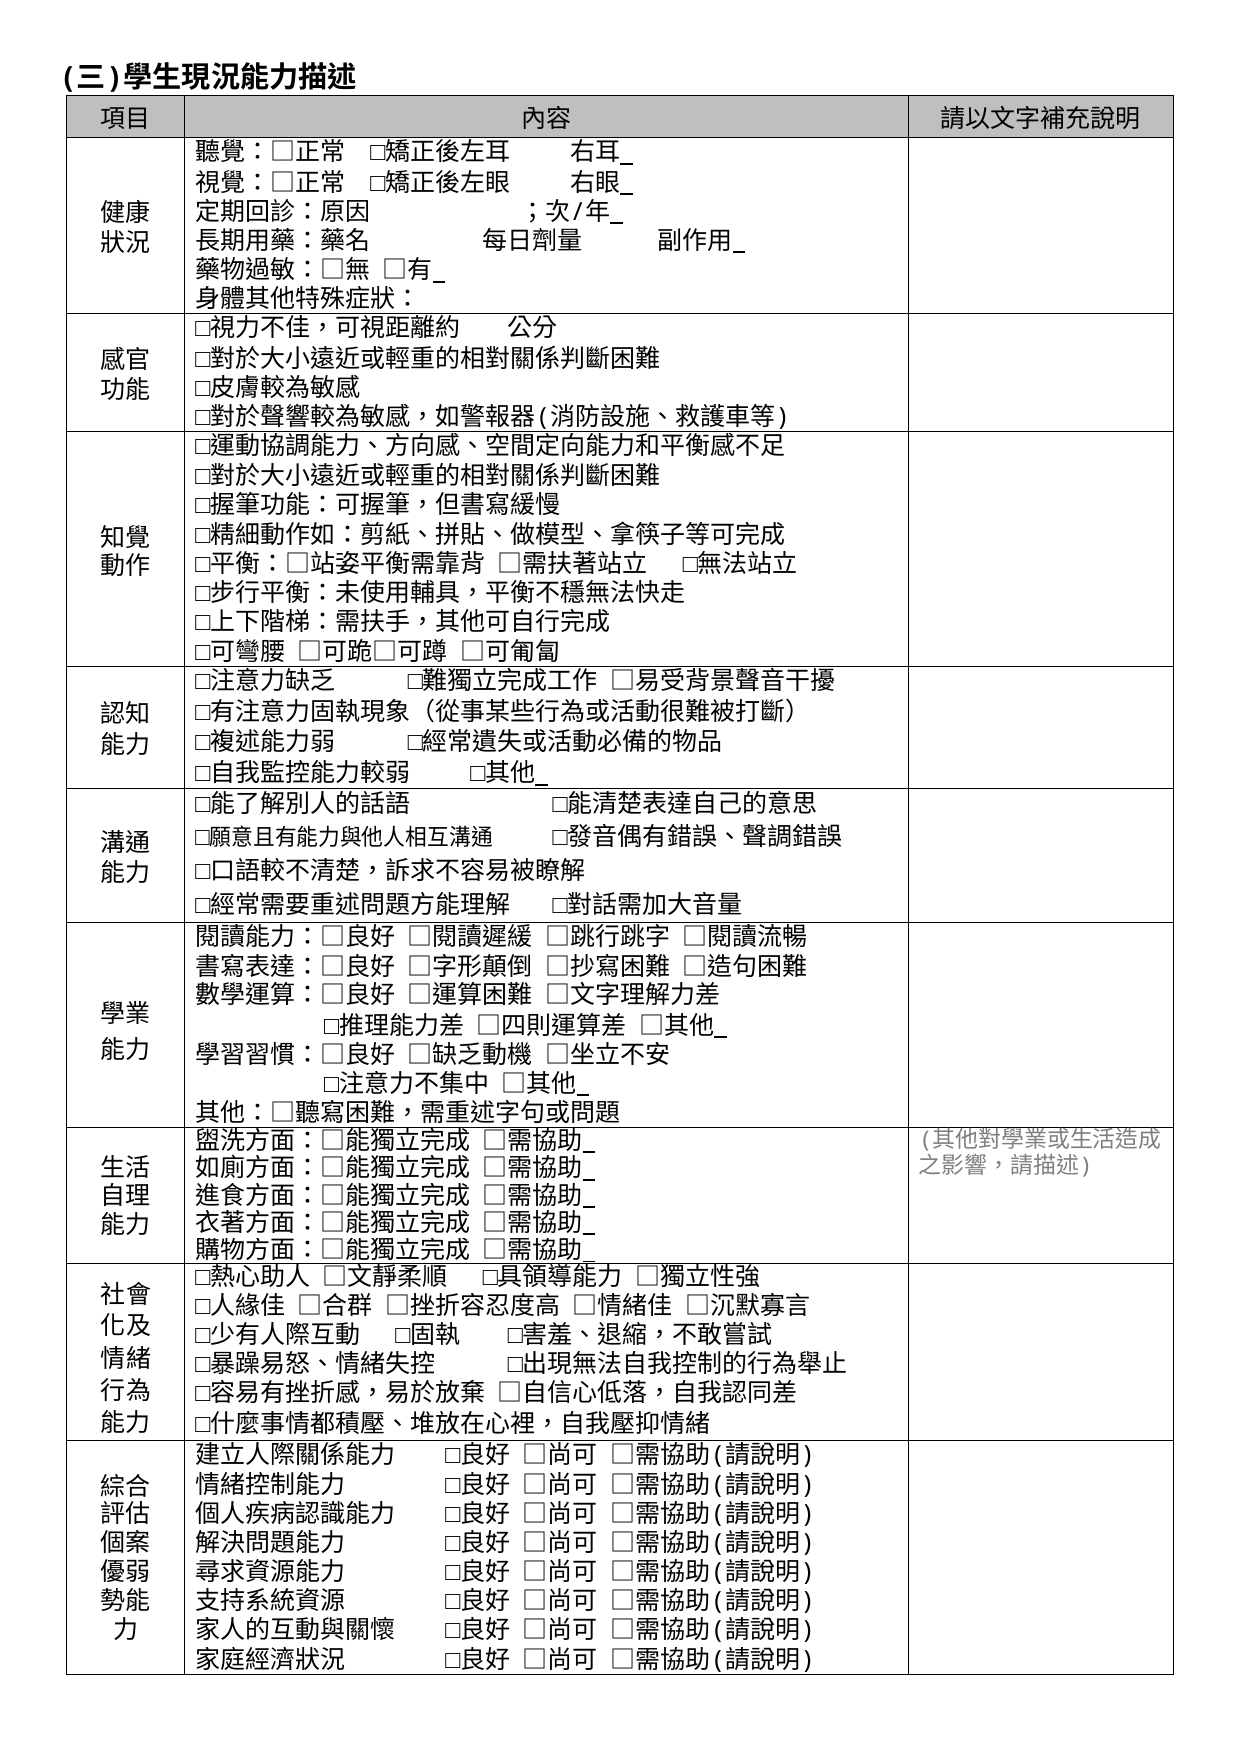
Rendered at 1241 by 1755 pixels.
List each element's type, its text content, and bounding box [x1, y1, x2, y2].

table_cell 個人疾病認識能力 □良好 □尚可 □需協助(請說明) [185, 1500, 908, 1529]
table_cell 認知 [67, 667, 184, 728]
table_cell 優弱 [67, 1558, 184, 1587]
table_cell □握筆功能：可握筆，但書寫緩慢 [185, 491, 908, 520]
table_cell 力 [67, 1616, 184, 1674]
table_cell 生活 [67, 1128, 184, 1182]
table_cell 家庭經濟狀況 □良好 □尚可 □需協助(請說明) [185, 1645, 908, 1674]
table_cell [909, 138, 1173, 313]
table_cell □對於大小遠近或輕重的相對關係判斷困難 [185, 462, 908, 491]
table_cell 家人的互動與關懷 □良好 □尚可 □需協助(請說明) [185, 1616, 908, 1645]
table_cell □精細動作如：剪紙、拼貼、做模型、拿筷子等可完成 [185, 520, 908, 549]
table_cell 綜合 [67, 1441, 184, 1499]
table_cell □視力不佳，可視距離約 公分 [185, 314, 908, 344]
table_cell 尋求資源能力 □良好 □尚可 □需協助(請說明) [185, 1558, 908, 1587]
table_cell 定期回診：原因 ；次/年 [185, 197, 908, 227]
table_cell □口語較不清楚，訴求不容易被瞭解 [185, 856, 908, 890]
table_cell 建立人際關係能力 □良好 □尚可 □需協助(請說明) [185, 1441, 908, 1470]
table_cell 個案 [67, 1529, 184, 1558]
table_cell 衣著方面：□能獨立完成 □需協助 [185, 1210, 908, 1238]
table_cell □皮膚較為敏感 [185, 374, 908, 404]
table_cell 勢能 [67, 1587, 184, 1616]
table_cell □經常需要重述問題方能理解 □對話需加大音量 [185, 890, 908, 922]
table_cell 感官 [67, 314, 184, 373]
table_cell □注意力缺乏 □難獨立完成工作 □易受背景聲音干擾 [185, 667, 908, 697]
table_cell 視覺：□正常 □矯正後左眼 右眼 [185, 168, 908, 197]
table_cell 其他：□聽寫困難，需重述字句或問題 [185, 1099, 908, 1127]
table_cell 聽覺：□正常 □矯正後左耳 右耳 [185, 138, 908, 168]
table_cell 閱讀能力：□良好 □閱讀遲緩 □跳行跳字 □閱讀流暢 [185, 923, 908, 953]
table_cell 盥洗方面：□能獨立完成 □需協助 [185, 1128, 908, 1154]
text (三)學生現況能力描述 [59, 58, 1186, 95]
table_cell □對於聲響較為敏感，如警報器(消防設施、救護車等) [185, 404, 908, 431]
table_cell 知覺 [67, 432, 184, 549]
table_cell 社會 化及 情緒 行為 能力 [67, 1264, 184, 1439]
table_cell □有注意力固執現象（從事某些行為或活動很難被打斷） [185, 697, 908, 728]
table_cell [909, 1441, 1173, 1674]
table_cell 支持系統資源 □良好 □尚可 □需協助(請說明) [185, 1587, 908, 1616]
table_cell [909, 314, 1173, 431]
table_cell [909, 923, 1173, 1127]
table_cell 身體其他特殊症狀： [185, 285, 908, 313]
table_cell □運動協調能力、方向感、空間定向能力和平衡感不足 [185, 432, 908, 462]
table_cell 能力 [67, 728, 184, 788]
table_cell 進食方面：□能獨立完成 □需協助 [185, 1182, 908, 1209]
table_cell 數學運算：□良好 □運算困難 □文字理解力差 □推理能力差 □四則運算差 □其他 學習習慣：□良好 □缺乏動機 □坐立不安 [185, 982, 908, 1069]
table_header 請以文字補充說明 [909, 96, 1173, 137]
table_cell □平衡：□站姿平衡需靠背 □需扶著站立 □無法站立 [185, 550, 908, 580]
table_cell (其他對學業或生活造成 [909, 1128, 1173, 1154]
table_cell 評估 [67, 1500, 184, 1529]
table_cell 學業 能力 [67, 923, 184, 1127]
table_cell □自我監控能力較弱 □其他 [185, 760, 908, 788]
table_header 內容 [185, 96, 908, 137]
table_cell 藥物過敏：□無 □有 [185, 257, 908, 285]
table_cell [909, 432, 1173, 666]
table_cell 情緒控制能力 □良好 □尚可 □需協助(請說明) [185, 1470, 908, 1499]
table_cell □對於大小遠近或輕重的相對關係判斷困難 [185, 344, 908, 373]
table_cell □願意且有能力與他人相互溝通 □發音偶有錯誤、聲調錯誤 [185, 821, 908, 856]
table_cell □能了解別人的話語 □能清楚表達自己的意思 [185, 789, 908, 821]
table_cell □可彎腰 □可跪□可蹲 □可匍匐 [185, 637, 908, 666]
table_cell □複述能力弱 □經常遺失或活動必備的物品 [185, 728, 908, 759]
table_cell 自理 [67, 1182, 184, 1209]
table_cell 長期用藥：藥名 每日劑量 副作用 [185, 227, 908, 257]
table_cell 能力 [67, 856, 184, 922]
table_cell [909, 1264, 1173, 1439]
table_cell 健康 [67, 138, 184, 227]
table_cell □上下階梯：需扶手，其他可自行完成 [185, 608, 908, 637]
table_cell □注意力不集中 □其他 [185, 1069, 908, 1098]
table_cell 功能 [67, 374, 184, 431]
table_cell 之影響，請描述) [909, 1154, 1173, 1263]
table_cell 購物方面：□能獨立完成 □需協助 [185, 1238, 908, 1263]
table_cell 解決問題能力 □良好 □尚可 □需協助(請說明) [185, 1529, 908, 1558]
table_cell 如廁方面：□能獨立完成 □需協助 [185, 1154, 908, 1182]
table_cell □步行平衡：未使用輔具，平衡不穩無法快走 [185, 580, 908, 608]
table_cell □熱心助人 □文靜柔順 □具領導能力 □獨立性強 □人緣佳 □合群 □挫折容忍度高 □情緒佳 □沉默寡言 □少有人際互動 □固執 □害羞、退縮，不敢嘗試 □暴躁易怒、情緒失控 □出現無法自我控制的行為舉止 □容易有挫折感，易於放棄 □自信心低落，自我認同差 □什麼事情都積壓、堆放在心裡，自我壓抑情緒 [185, 1264, 908, 1439]
table_cell 溝通 [67, 789, 184, 856]
table_cell 書寫表達：□良好 □字形顛倒 □抄寫困難 □造句困難 [185, 953, 908, 982]
table_cell [909, 667, 1173, 788]
table_cell 狀況 [67, 227, 184, 313]
table_cell 能力 [67, 1210, 184, 1263]
table_header 項目 [67, 96, 184, 137]
table_cell [909, 789, 1173, 922]
table_cell 動作 [67, 550, 184, 666]
